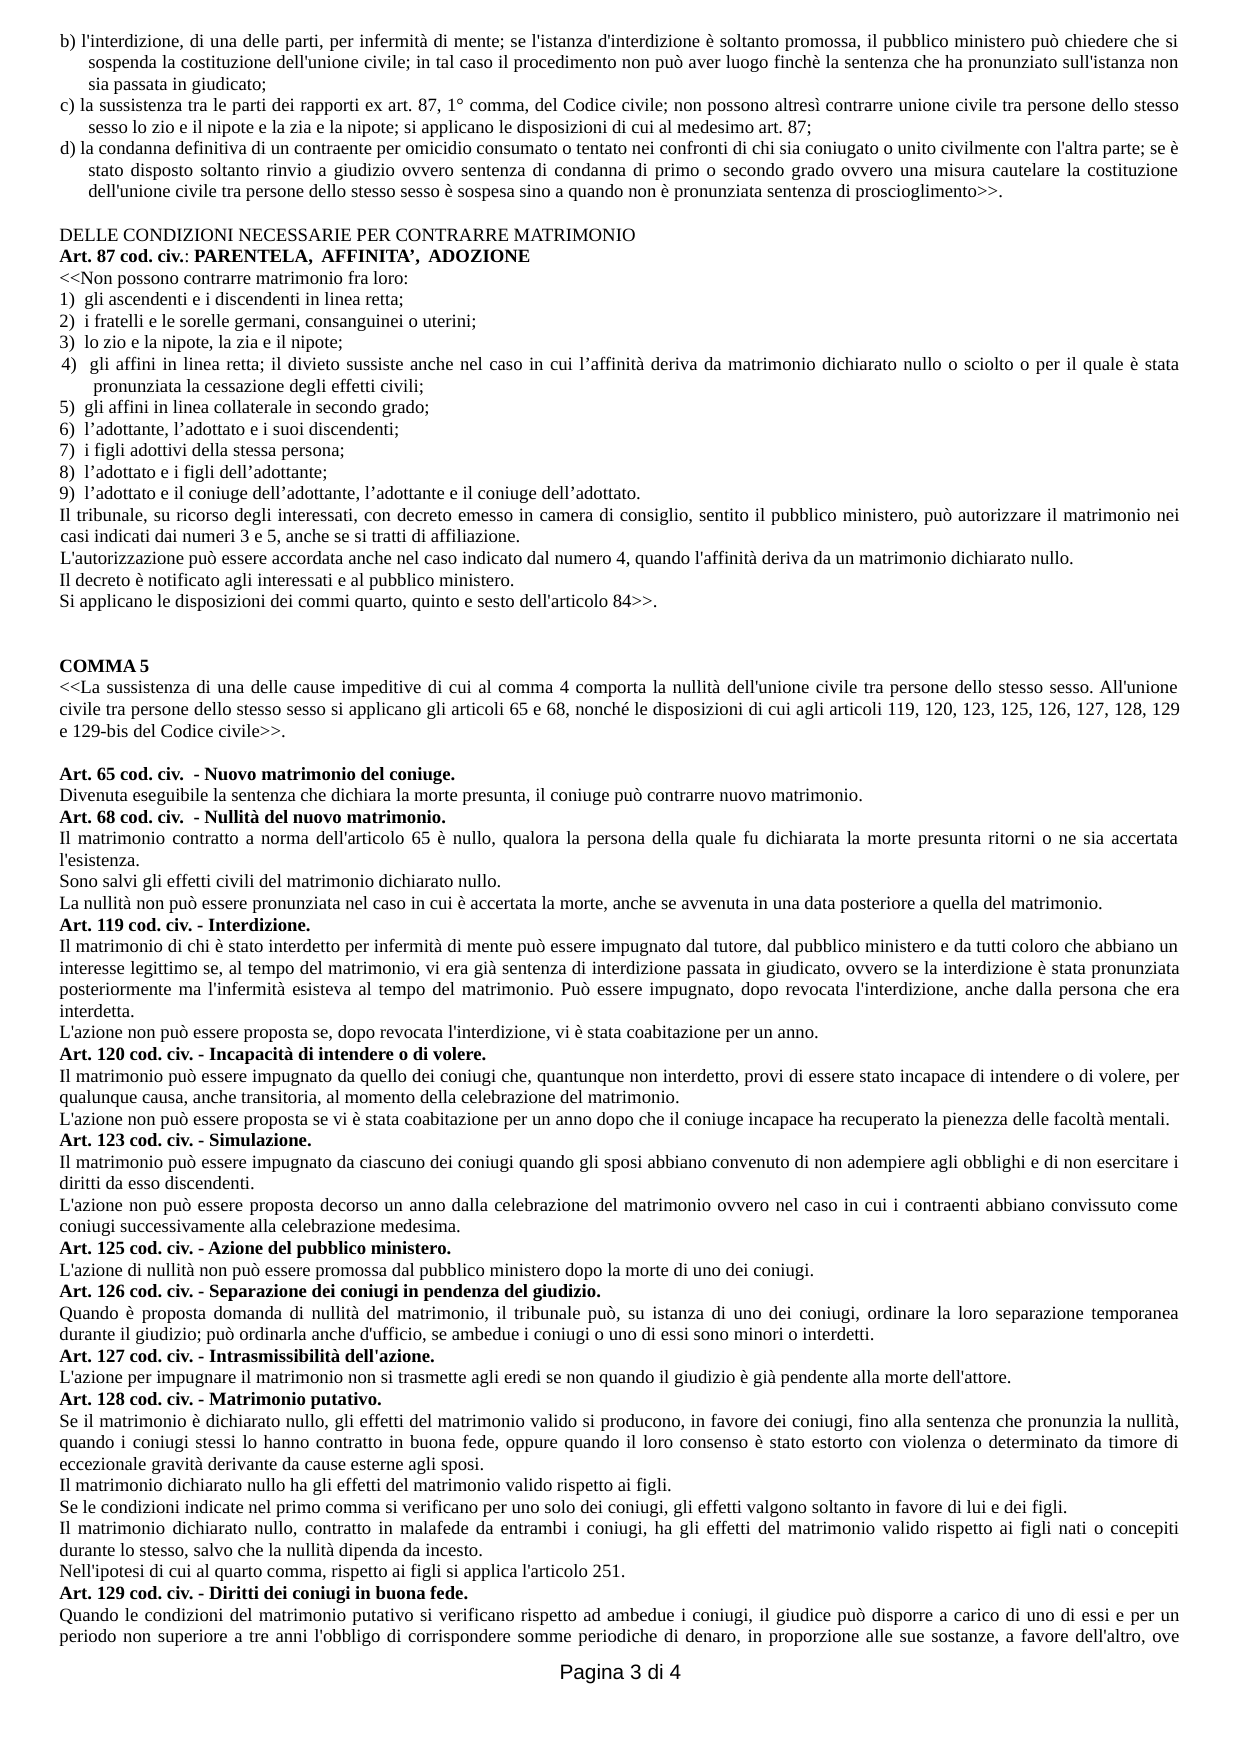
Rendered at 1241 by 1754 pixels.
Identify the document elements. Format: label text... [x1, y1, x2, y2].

text Il matrimonio contratto a norma dell'articolo 65 è nullo, qualora la persona della quale fu dichiarata la morte presunta ritorni o ne sia accertata l'esistenza. [59, 827, 1181, 870]
text Il tribunale, su ricorso degli interessati, con decreto emesso in camera di consiglio, sentito il pubblico ministero, può autorizzare il matrimonio nei casi indicati dai numeri 3 e 5, anche se si tratti di affiliazione. [59, 504, 1181, 547]
text Art. 120 cod. civ. - Incapacità di intendere o di volere. [59, 1043, 1181, 1064]
text 1) gli ascendenti e i discendenti in linea retta; [59, 288, 1181, 310]
text Art. 87 cod. civ.: PARENTELA, AFFINITA’, ADOZIONE [59, 245, 1181, 267]
text Il matrimonio dichiarato nullo ha gli effetti del matrimonio valido rispetto ai figli. [59, 1474, 1181, 1496]
text L'azione di nullità non può essere promossa dal pubblico ministero dopo la morte di uno dei coniugi. [59, 1258, 1181, 1280]
text COMMA 5 [59, 655, 1181, 676]
text 8) l’adottato e i figli dell’adottante; [59, 461, 1181, 482]
text 6) l’adottante, l’adottato e i suoi discendenti; [59, 418, 1181, 439]
text Art. 128 cod. civ. - Matrimonio putativo. [59, 1388, 1181, 1409]
text DELLE CONDIZIONI NECESSARIE PER CONTRARRE MATRIMONIO [59, 223, 1181, 245]
text Si applicano le disposizioni dei commi quarto, quinto e sesto dell'articolo 84>>. [59, 590, 1181, 612]
text Art. 123 cod. civ. - Simulazione. [59, 1129, 1181, 1151]
text L'azione per impugnare il matrimonio non si trasmette agli eredi se non quando il giudizio è già pendente alla morte dell'attore. [59, 1366, 1181, 1388]
text La nullità non può essere pronunziata nel caso in cui è accertata la morte, anche se avvenuta in una data posteriore a quella del matrimonio. [59, 892, 1181, 913]
text Il matrimonio può essere impugnato da ciascuno dei coniugi quando gli sposi abbiano convenuto di non adempiere agli obblighi e di non esercitare i diritti da esso discendenti. [59, 1151, 1181, 1194]
text 5) gli affini in linea collaterale in secondo grado; [59, 396, 1181, 418]
text 3) lo zio e la nipote, la zia e il nipote; [59, 331, 1181, 353]
text Se le condizioni indicate nel primo comma si verificano per uno solo dei coniugi, gli effetti valgono soltanto in favore di lui e dei figli. [59, 1496, 1181, 1517]
text Art. 129 cod. civ. - Diritti dei coniugi in buona fede. [59, 1582, 1181, 1603]
text Art. 127 cod. civ. - Intrasmissibilità dell'azione. [59, 1345, 1181, 1366]
text Il matrimonio può essere impugnato da quello dei coniugi che, quantunque non interdetto, provi di essere stato incapace di intendere o di volere, per qualunque causa, anche transitoria, al momento della celebrazione del matrimonio. [59, 1064, 1181, 1108]
text 9) l’adottato e il coniuge dell’adottante, l’adottante e il coniuge dell’adottato. [59, 482, 1181, 504]
text Nell'ipotesi di cui al quarto comma, rispetto ai figli si applica l'articolo 251. [59, 1560, 1181, 1582]
text d) la condanna definitiva di un contraente per omicidio consumato o tentato nei confronti di chi sia coniugato o unito civilmente con l'altra parte; se è stato disposto soltanto rinvio a giudizio ovvero sentenza di condanna di primo o secondo grado ovvero una misura cautelare la costituzione dell'unione civile tra persone dello stesso sesso è sospesa sino a quando non è pronunziata sentenza di proscioglimento>>. [60, 137, 1181, 202]
text <<La sussistenza di una delle cause impeditive di cui al comma 4 comporta la nullità dell'unione civile tra persone dello stesso sesso. All'unione civile tra persone dello stesso sesso si applicano gli articoli 65 e 68, nonché le disposizioni di cui agli articoli 119, 120, 123, 125, 126, 127, 128, 129 e 129-bis del Codice civile>>. [59, 676, 1181, 741]
text Il decreto è notificato agli interessati e al pubblico ministero. [59, 568, 1181, 590]
text Art. 65 cod. civ. - Nuovo matrimonio del coniuge. [59, 763, 1181, 784]
text Il matrimonio dichiarato nullo, contratto in malafede da entrambi i coniugi, ha gli effetti del matrimonio valido rispetto ai figli nati o concepiti durante lo stesso, salvo che la nullità dipenda da incesto. [59, 1517, 1181, 1560]
text L'azione non può essere proposta decorso un anno dalla celebrazione del matrimonio ovvero nel caso in cui i contraenti abbiano convissuto come coniugi successivamente alla celebrazione medesima. [59, 1194, 1181, 1237]
text 2) i fratelli e le sorelle germani, consanguinei o uterini; [59, 310, 1181, 331]
text 4) gli affini in linea retta; il divieto sussiste anche nel caso in cui l’affinità deriva da matrimonio dichiarato nullo o sciolto o per il quale è stata pronunziata la cessazione degli effetti civili; [61, 353, 1181, 396]
text Divenuta eseguibile la sentenza che dichiara la morte presunta, il coniuge può contrarre nuovo matrimonio. [59, 784, 1181, 806]
text Art. 126 cod. civ. - Separazione dei coniugi in pendenza del giudizio. [59, 1280, 1181, 1302]
text Se il matrimonio è dichiarato nullo, gli effetti del matrimonio valido si producono, in favore dei coniugi, fino alla sentenza che pronunzia la nullità, quando i coniugi stessi lo hanno contratto in buona fede, oppure quando il loro consenso è stato estorto con violenza o determinato da timore di eccezionale gravità derivante da cause esterne agli sposi. [59, 1409, 1181, 1474]
text Art. 119 cod. civ. - Interdizione. [59, 913, 1181, 935]
text L'autorizzazione può essere accordata anche nel caso indicato dal numero 4, quando l'affinità deriva da un matrimonio dichiarato nullo. [60, 547, 1181, 568]
text b) l'interdizione, di una delle parti, per infermità di mente; se l'istanza d'interdizione è soltanto promossa, il pubblico ministero può chiedere che si sospenda la costituzione dell'unione civile; in tal caso il procedimento non può aver luogo finchè la sentenza che ha pronunziato sull'istanza non sia passata in giudicato; [60, 29, 1181, 94]
text Art. 68 cod. civ. - Nullità del nuovo matrimonio. [59, 806, 1181, 827]
text Art. 125 cod. civ. - Azione del pubblico ministero. [59, 1237, 1181, 1258]
text Quando le condizioni del matrimonio putativo si verificano rispetto ad ambedue i coniugi, il giudice può disporre a carico di uno di essi e per un periodo non superiore a tre anni l'obbligo di corrispondere somme periodiche di denaro, in proporzione alle sue sostanze, a favore dell'altro, ove [59, 1603, 1181, 1647]
text 7) i figli adottivi della stessa persona; [59, 439, 1181, 461]
text c) la sussistenza tra le parti dei rapporti ex art. 87, 1° comma, del Codice civile; non possono altresì contrarre unione civile tra persone dello stesso sesso lo zio e il nipote e la zia e la nipote; si applicano le disposizioni di cui al medesimo art. 87; [60, 94, 1181, 137]
text Il matrimonio di chi è stato interdetto per infermità di mente può essere impugnato dal tutore, dal pubblico ministero e da tutti coloro che abbiano un interesse legittimo se, al tempo del matrimonio, vi era già sentenza di interdizione passata in giudicato, ovvero se la interdizione è stata pronunziata posteriormente ma l'infermità esisteva al tempo del matrimonio. Può essere impugnato, dopo revocata l'interdizione, anche dalla persona che era interdetta. [59, 935, 1181, 1021]
text Sono salvi gli effetti civili del matrimonio dichiarato nullo. [59, 870, 1181, 892]
text L'azione non può essere proposta se, dopo revocata l'interdizione, vi è stata coabitazione per un anno. [59, 1021, 1181, 1043]
text <<Non possono contrarre matrimonio fra loro: [59, 267, 1181, 288]
text L'azione non può essere proposta se vi è stata coabitazione per un anno dopo che il coniuge incapace ha recuperato la pienezza delle facoltà mentali. [59, 1108, 1181, 1129]
text Quando è proposta domanda di nullità del matrimonio, il tribunale può, su istanza di uno dei coniugi, ordinare la loro separazione temporanea durante il giudizio; può ordinarla anche d'ufficio, se ambedue i coniugi o uno di essi sono minori o interdetti. [59, 1302, 1181, 1345]
